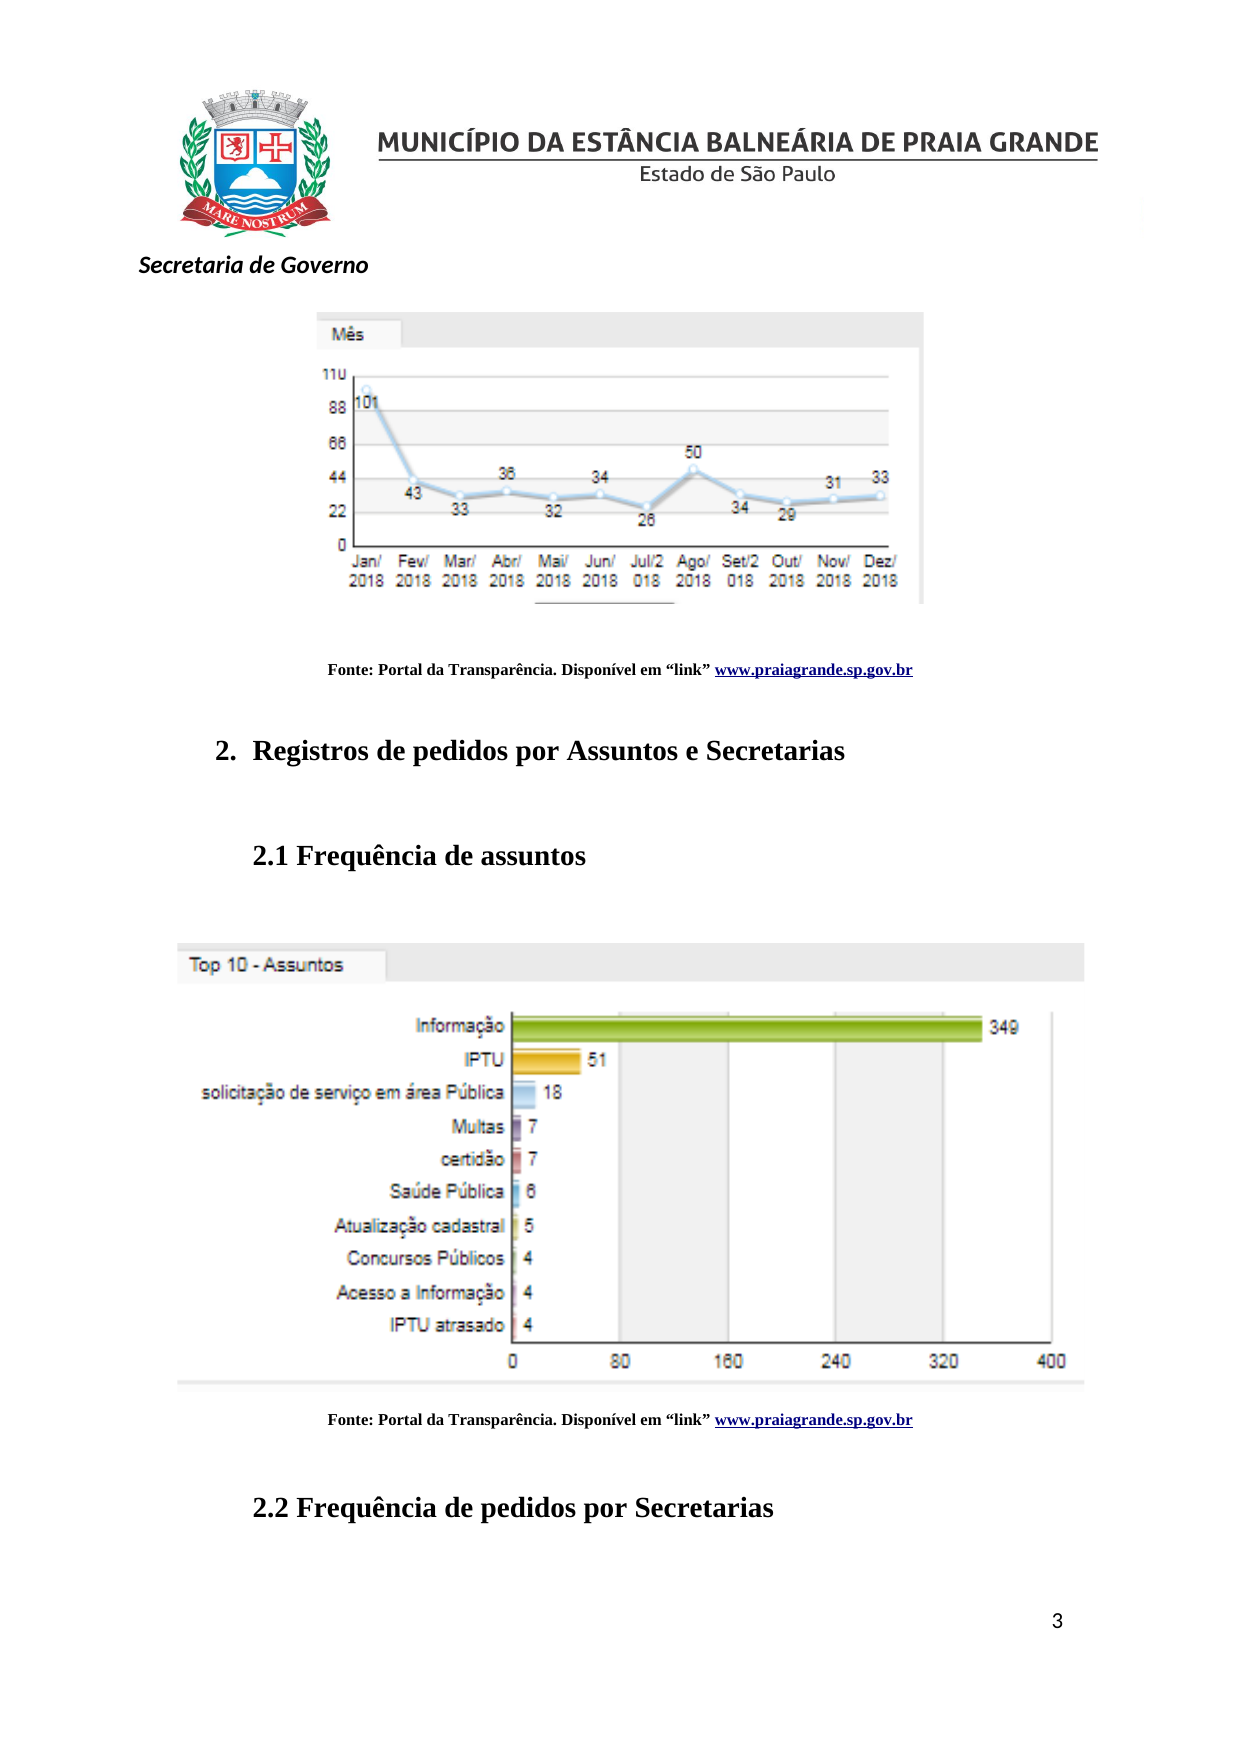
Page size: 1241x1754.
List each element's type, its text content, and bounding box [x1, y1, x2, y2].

list Frequência de assuntos [252, 838, 1063, 872]
list Fonte: Portal da Transparência. Disponível em “link” www.praiagrande.sp.gov.br [177, 659, 1063, 678]
list Registros de pedidos por Assuntos e Secretarias [215, 733, 1063, 767]
text Fonte: Portal da Transparência. Disponível em “link” www.praiagrande.sp.gov.br [177, 1410, 1063, 1429]
list Frequência de pedidos por Secretarias [252, 1490, 1063, 1524]
